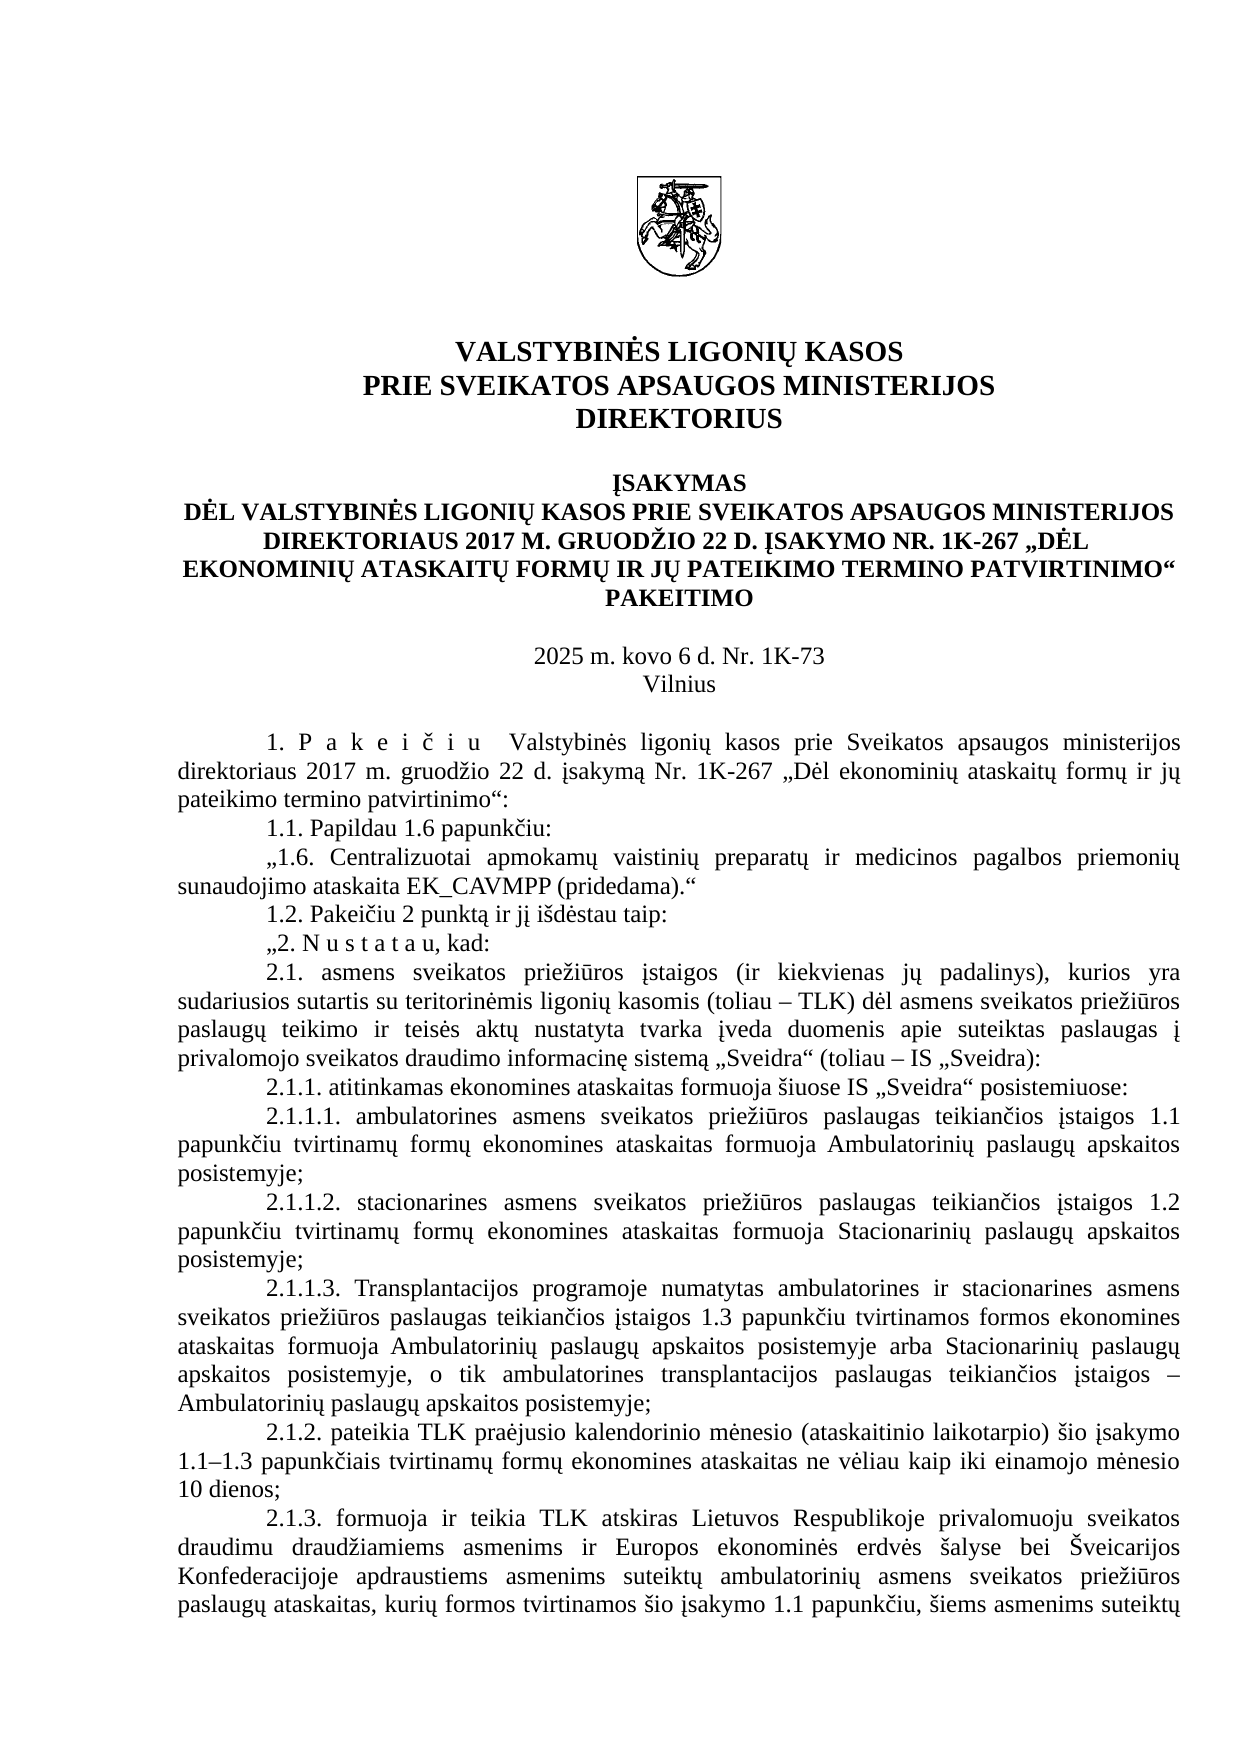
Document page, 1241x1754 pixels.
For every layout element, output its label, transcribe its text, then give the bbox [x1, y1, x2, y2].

text 2.1.1.3. Transplantacijos programoje numatytas ambulatorines ir stacionarines asmens sveikatos priežiūros paslaugas teikiančios įstaigos 1.3 papunkčiu tvirtinamos formos ekonomines ataskaitas formuoja Ambulatorinių paslaugų apskaitos posistemyje arba Stacionarinių paslaugų apskaitos posistemyje, o tik ambulatorines transplantacijos paslaugas teikiančios įstaigos –Ambulatorinių paslaugų apskaitos posistemyje; [177, 1273, 1181, 1417]
text 2025 m. kovo 6 d. Nr. 1K-73 [177, 641, 1181, 669]
text Vilnius [177, 669, 1181, 698]
text ĮSAKYMAS [177, 468, 1181, 497]
text 2.1. asmens sveikatos priežiūros įstaigos (ir kiekvienas jų padalinys), kurios yra sudariusios sutartis su teritorinėmis ligonių kasomis (toliau – TLK) dėl asmens sveikatos priežiūros paslaugų teikimo ir teisės aktų nustatyta tvarka įveda duomenis apie suteiktas paslaugas į privalomojo sveikatos draudimo informacinę sistemą „Sveidra“ (toliau – IS „Sveidra): [177, 957, 1181, 1072]
text 1.2. Pakeičiu 2 punktą ir jį išdėstau taip: [177, 899, 1181, 928]
text 2.1.1.2. stacionarines asmens sveikatos priežiūros paslaugas teikiančios įstaigos 1.2 papunkčiu tvirtinamų formų ekonomines ataskaitas formuoja Stacionarinių paslaugų apskaitos posistemyje; [177, 1187, 1181, 1273]
text PRIE SVEIKATOS APSAUGOS MINISTERIJOS [177, 368, 1181, 401]
text DIREKTORIUS [177, 401, 1181, 435]
text „1.6. Centralizuotai apmokamų vaistinių preparatų ir medicinos pagalbos priemonių sunaudojimo ataskaita EK_CAVMPP (pridedama).“ [177, 842, 1181, 899]
text „2. N u s t a t a u, kad: [177, 928, 1181, 957]
text EKONOMINIŲ ATASKAITŲ FORMŲ IR JŲ PATEIKIMO TERMINO PATVIRTINIMO“ PAKEITIMO [177, 554, 1181, 612]
text 1. P a k e i č i u Valstybinės ligonių kasos prie Sveikatos apsaugos ministerijos direktoriaus 2017 m. gruodžio 22 d. įsakymą Nr. 1K-267 „Dėl ekonominių ataskaitų formų ir jų pateikimo termino patvirtinimo“: [177, 727, 1181, 813]
text 2.1.3. formuoja ir teikia TLK atskiras Lietuvos Respublikoje privalomuoju sveikatos draudimu draudžiamiems asmenims ir Europos ekonominės erdvės šalyse bei Šveicarijos Konfederacijoje apdraustiems asmenims suteiktų ambulatorinių asmens sveikatos priežiūros paslaugų ataskaitas, kurių formos tvirtinamos šio įsakymo 1.1 papunkčiu, šiems asmenims suteiktų [177, 1503, 1181, 1618]
text DĖL VALSTYBINĖS LIGONIŲ KASOS PRIE SVEIKATOS APSAUGOS MINISTERIJOS DIREKTORIAUS 2017 M. GRUODŽIO 22 D. ĮSAKYMO NR. 1K-267 „DĖL [177, 497, 1181, 554]
text 1.1. Papildau 1.6 papunkčiu: [177, 813, 1181, 842]
text VALSTYBINĖS LIGONIŲ KASOS [177, 334, 1181, 368]
text 2.1.1.1. ambulatorines asmens sveikatos priežiūros paslaugas teikiančios įstaigos 1.1 papunkčiu tvirtinamų formų ekonomines ataskaitas formuoja Ambulatorinių paslaugų apskaitos posistemyje; [177, 1101, 1181, 1187]
text 2.1.1. atitinkamas ekonomines ataskaitas formuoja šiuose IS „Sveidra“ posistemiuose: [177, 1072, 1181, 1101]
text 2.1.2. pateikia TLK praėjusio kalendorinio mėnesio (ataskaitinio laikotarpio) šio įsakymo 1.1–1.3 papunkčiais tvirtinamų formų ekonomines ataskaitas ne vėliau kaip iki einamojo mėnesio 10 dienos; [177, 1417, 1181, 1503]
